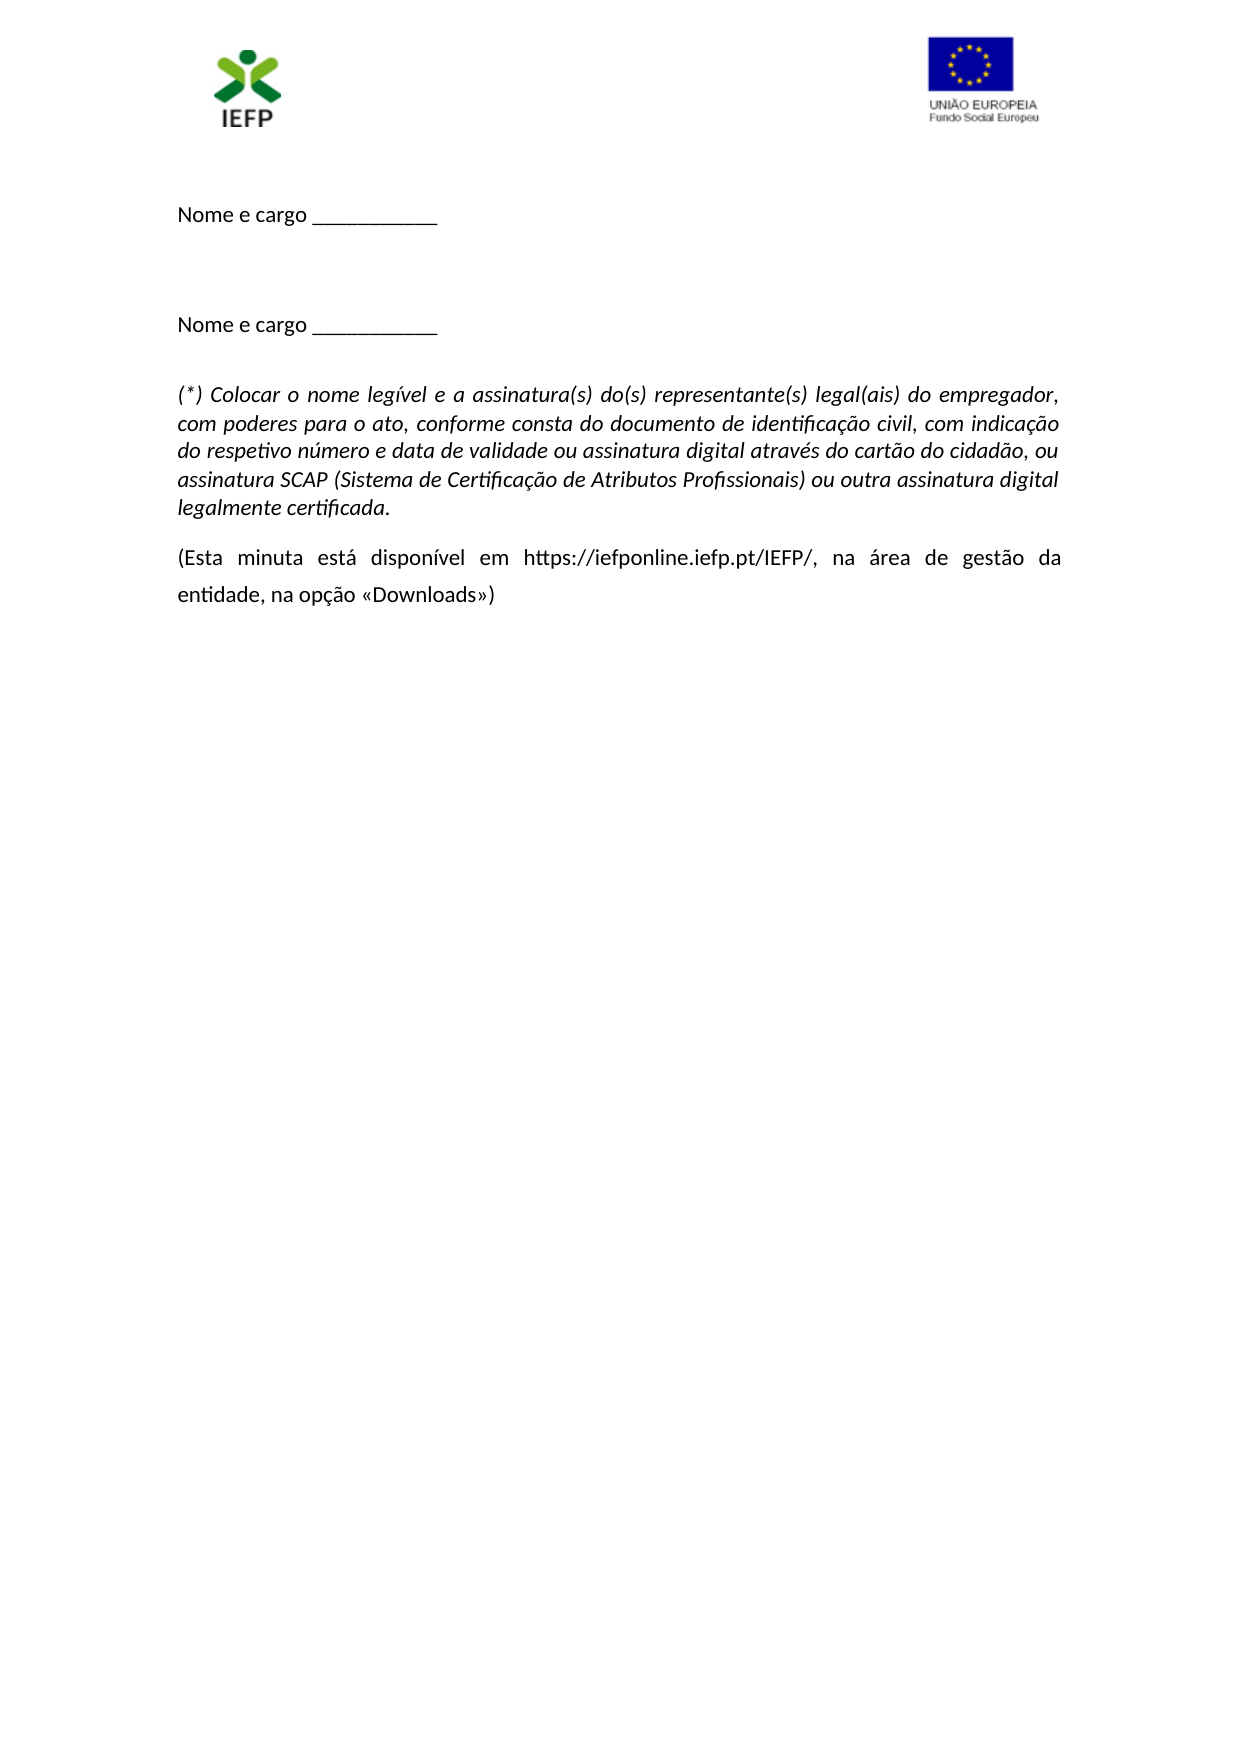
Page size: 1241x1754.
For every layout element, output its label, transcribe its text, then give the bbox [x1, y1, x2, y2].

text Nome e cargo ___________ [177, 203, 989, 228]
text Nome e cargo ___________ [177, 313, 989, 338]
text (*) Colocar o nome legível e a assinatura(s) do(s) representante(s) legal(ais) do empregador, com poderes para o ato, conforme consta do documento de identificação civil, com indicação do respetivo número e data de validade ou assinatura digital através do cartão do cidadão, ou assinatura SCAP (Sistema de Certificação de Atributos Profissionais) ou outra assinatura digital legalmente certificada. [177, 381, 1063, 521]
text (Esta minuta está disponível em https://iefponline.iefp.pt/IEFP/, na área de gestão da entidade, na opção «Downloads») [177, 533, 1063, 608]
